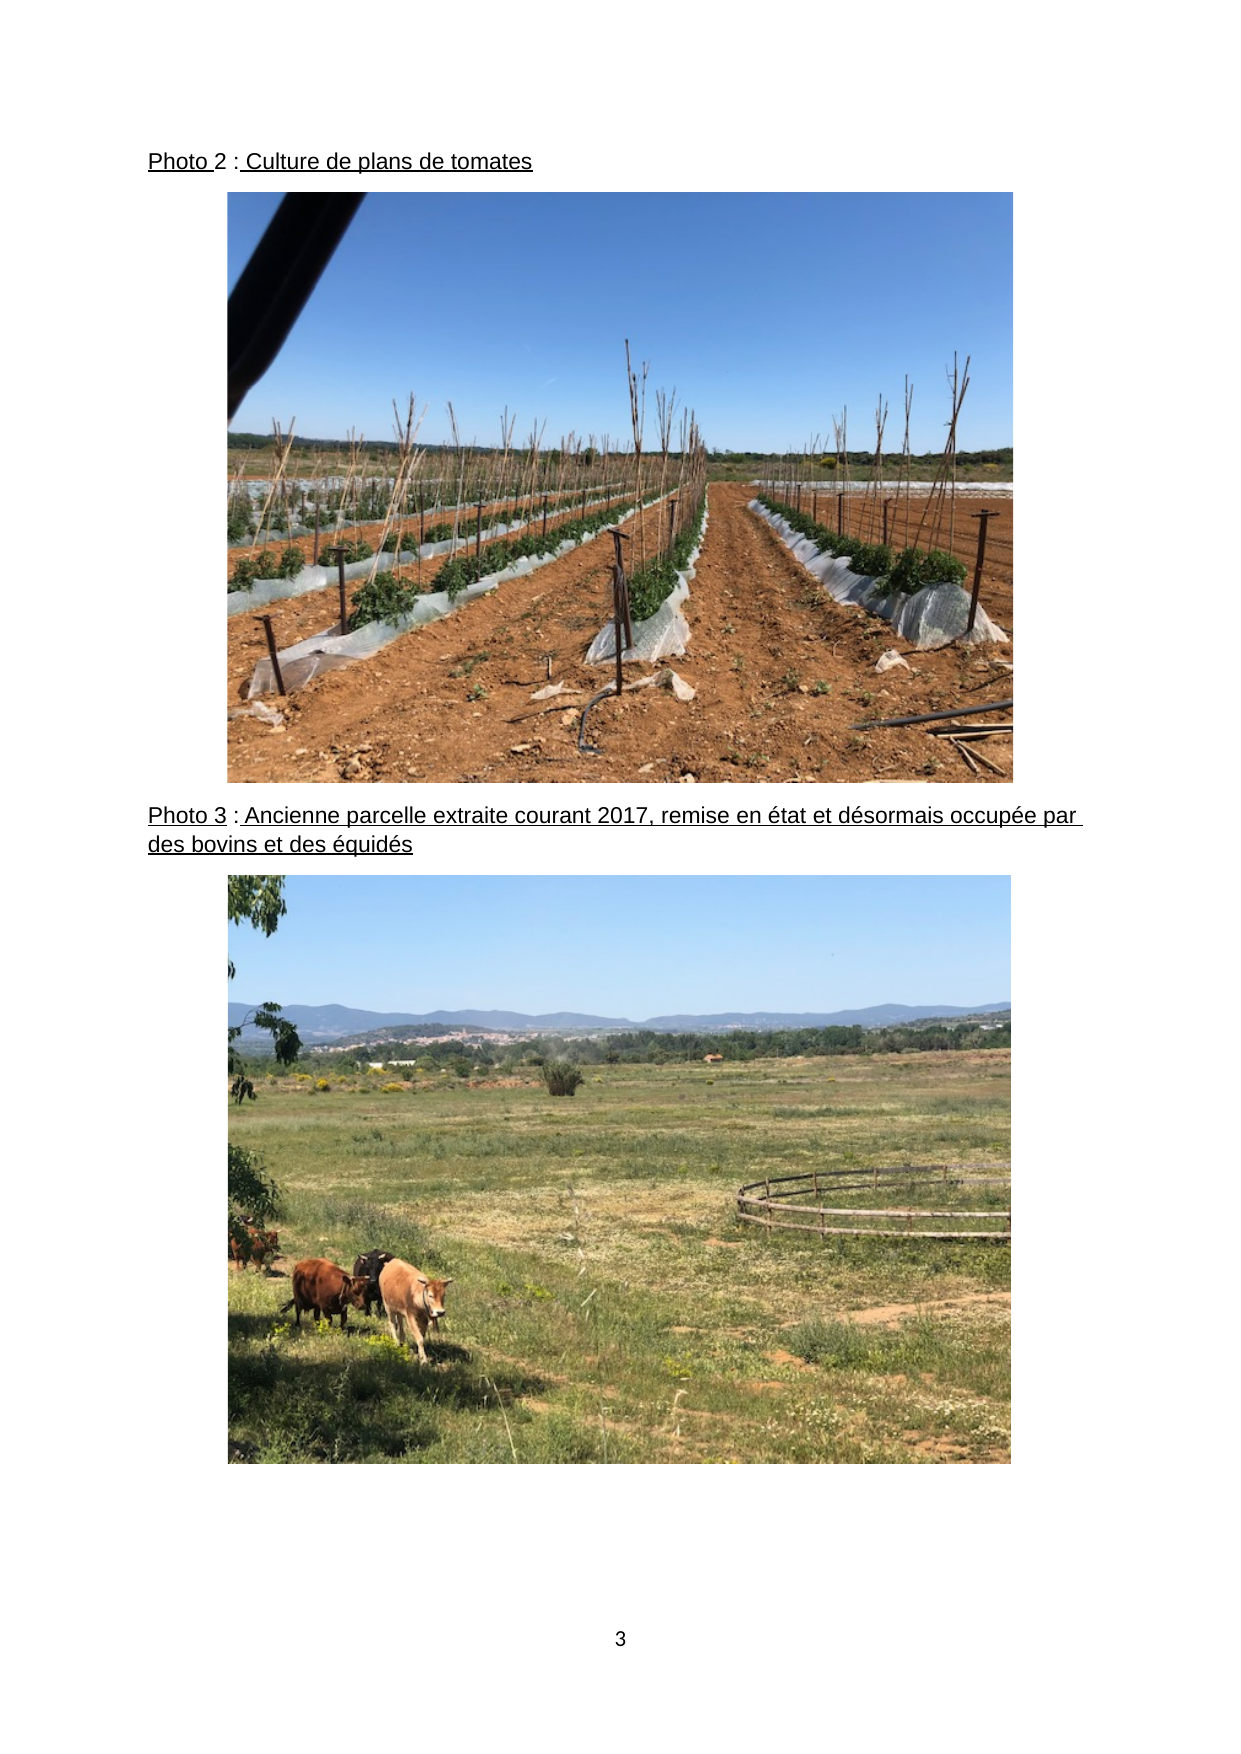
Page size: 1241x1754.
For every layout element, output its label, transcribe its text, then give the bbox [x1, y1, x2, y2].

picture [227, 875, 1011, 1464]
text Photo 2 : Culture de plans de tomates [148, 148, 1093, 174]
text Photo 3 : Ancienne parcelle extraite courant 2017, remise en état et désormais occupée par des bovins et des équidés [148, 802, 1093, 857]
picture [227, 192, 1014, 783]
